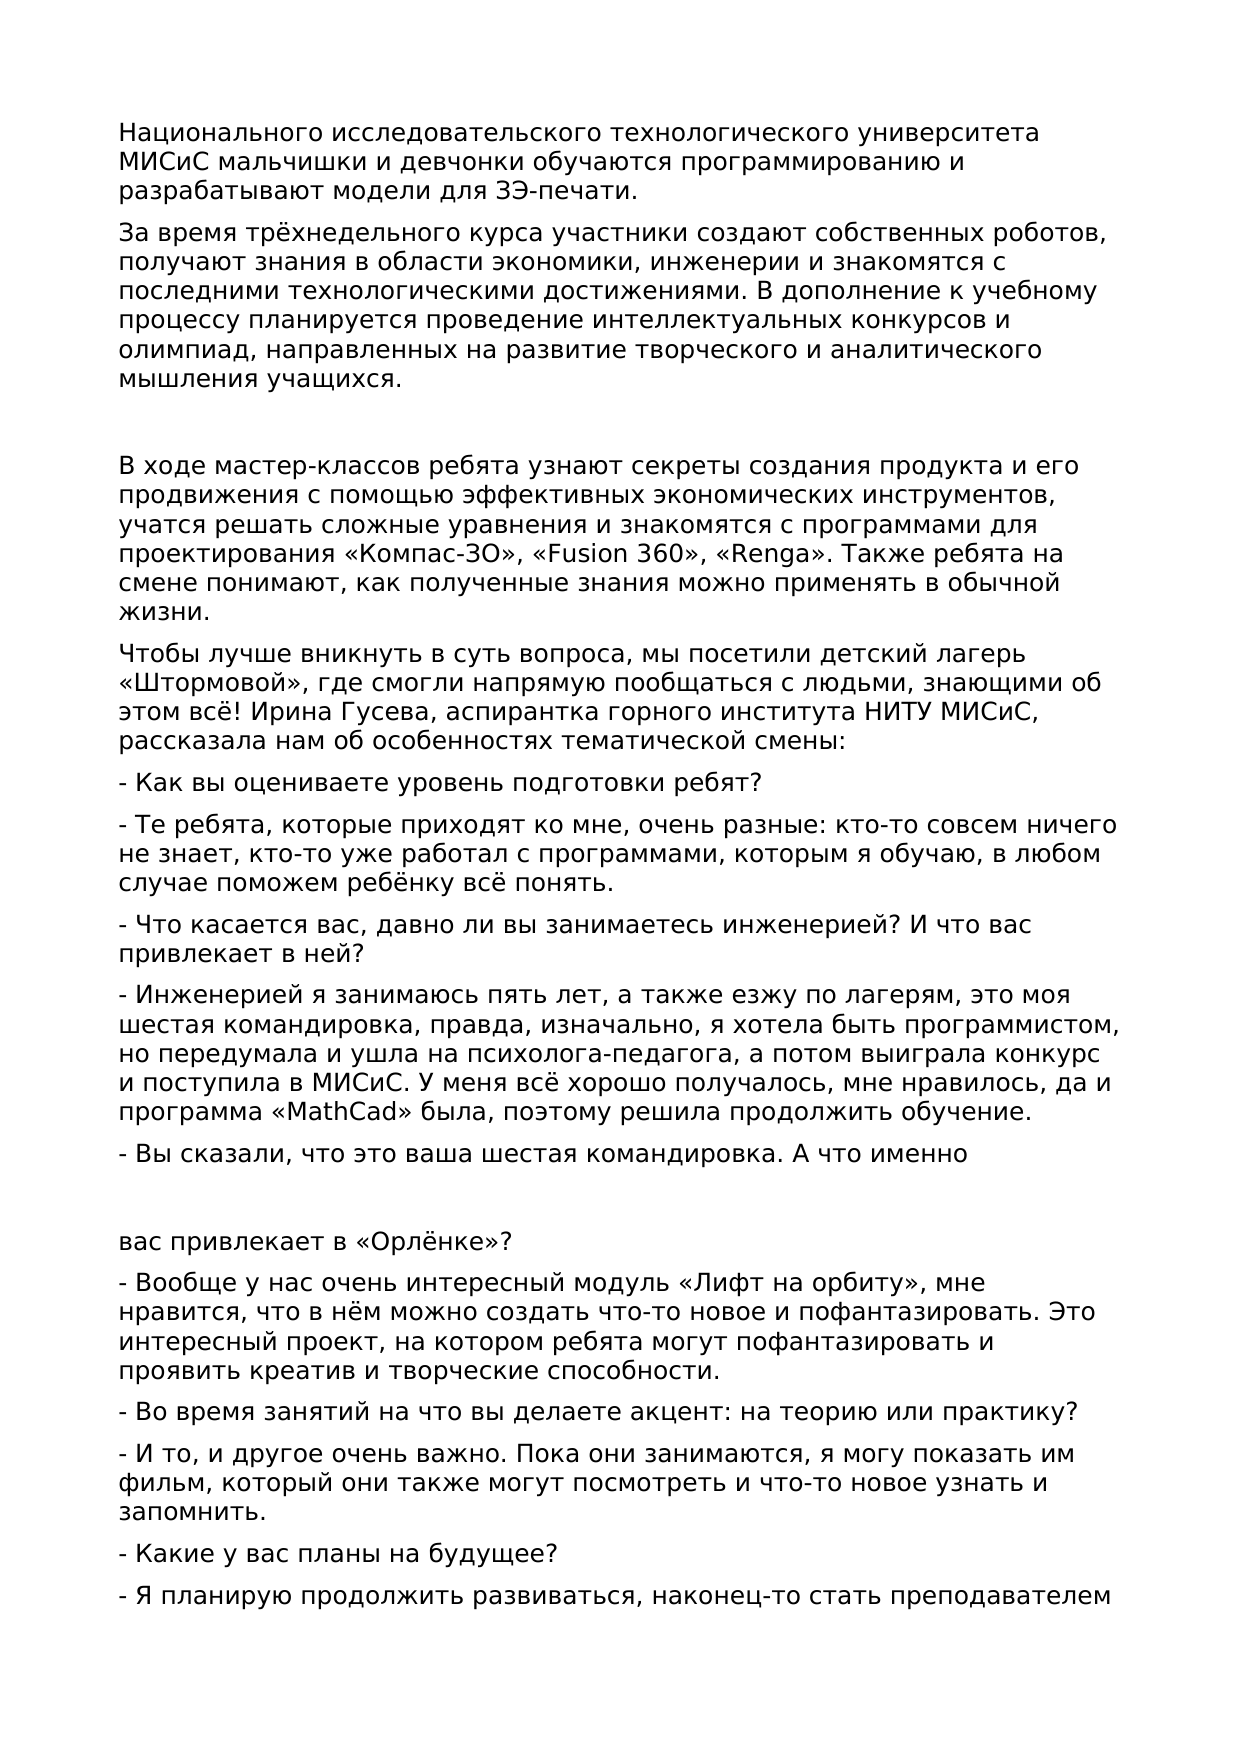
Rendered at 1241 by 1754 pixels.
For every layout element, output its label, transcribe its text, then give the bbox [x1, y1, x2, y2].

text - Инженерией я занимаюсь пять лет, а также езжу по лагерям, это моя шестая командировка, правда, изначально, я хотела быть программистом, но передумала и ушла на психолога-педагога, а потом выиграла конкурс и поступила в МИСиС. У меня всё хорошо получалось, мне нравилось, да и программа «MathCad» была, поэтому решила продолжить обучение. [118, 981, 1122, 1127]
text Национального исследовательского технологического университета МИСиС мальчишки и девчонки обучаются программированию и разрабатывают модели для ЗЭ-печати. [118, 118, 1122, 206]
text - Во время занятий на что вы делаете акцент: на теорию или практику? [118, 1397, 1122, 1427]
text В ходе мастер-классов ребята узнают секреты создания продукта и его продвижения с помощью эффективных экономических инструментов, учатся решать сложные уравнения и знакомятся с программами для проектирования «Компас-ЗО», «Fusion 360», «Renga». Также ребята на смене понимают, как полученные знания можно применять в обычной жизни. [118, 452, 1122, 627]
text - Как вы оцениваете уровень подготовки ребят? [118, 768, 1122, 797]
text - Те ребята, которые приходят ко мне, очень разные: кто-то совсем ничего не знает, кто-то уже работал с программами, которым я обучаю, в любом случае поможем ребёнку всё понять. [118, 810, 1122, 897]
text вас привлекает в «Орлёнке»? [118, 1227, 1122, 1256]
text - Вообще у нас очень интересный модуль «Лифт на орбиту», мне нравится, что в нём можно создать что-то новое и пофантазировать. Это интересный проект, на котором ребята могут пофантазировать и проявить креатив и творческие способности. [118, 1268, 1122, 1385]
text - И то, и другое очень важно. Пока они занимаются, я могу показать им фильм, который они также могут посмотреть и что-то новое узнать и запомнить. [118, 1439, 1122, 1527]
text - Я планирую продолжить развиваться, наконец-то стать преподавателем [118, 1581, 1122, 1610]
text Чтобы лучше вникнуть в суть вопроса, мы посетили детский лагерь «Штормовой», где смогли напрямую пообщаться с людьми, знающими об этом всё! Ирина Гусева, аспирантка горного института НИТУ МИСиС, рассказала нам об особенностях тематической смены: [118, 639, 1122, 756]
text За время трёхнедельного курса участники создают собственных роботов, получают знания в области экономики, инженерии и знакомятся с последними технологическими достижениями. В дополнение к учебному процессу планируется проведение интеллектуальных конкурсов и олимпиад, направленных на развитие творческого и аналитического мышления учащихся. [118, 218, 1122, 393]
text - Какие у вас планы на будущее? [118, 1539, 1122, 1568]
text - Что касается вас, давно ли вы занимаетесь инженерией? И что вас привлекает в ней? [118, 910, 1122, 968]
text - Вы сказали, что это ваша шестая командировка. А что именно [118, 1139, 1122, 1168]
